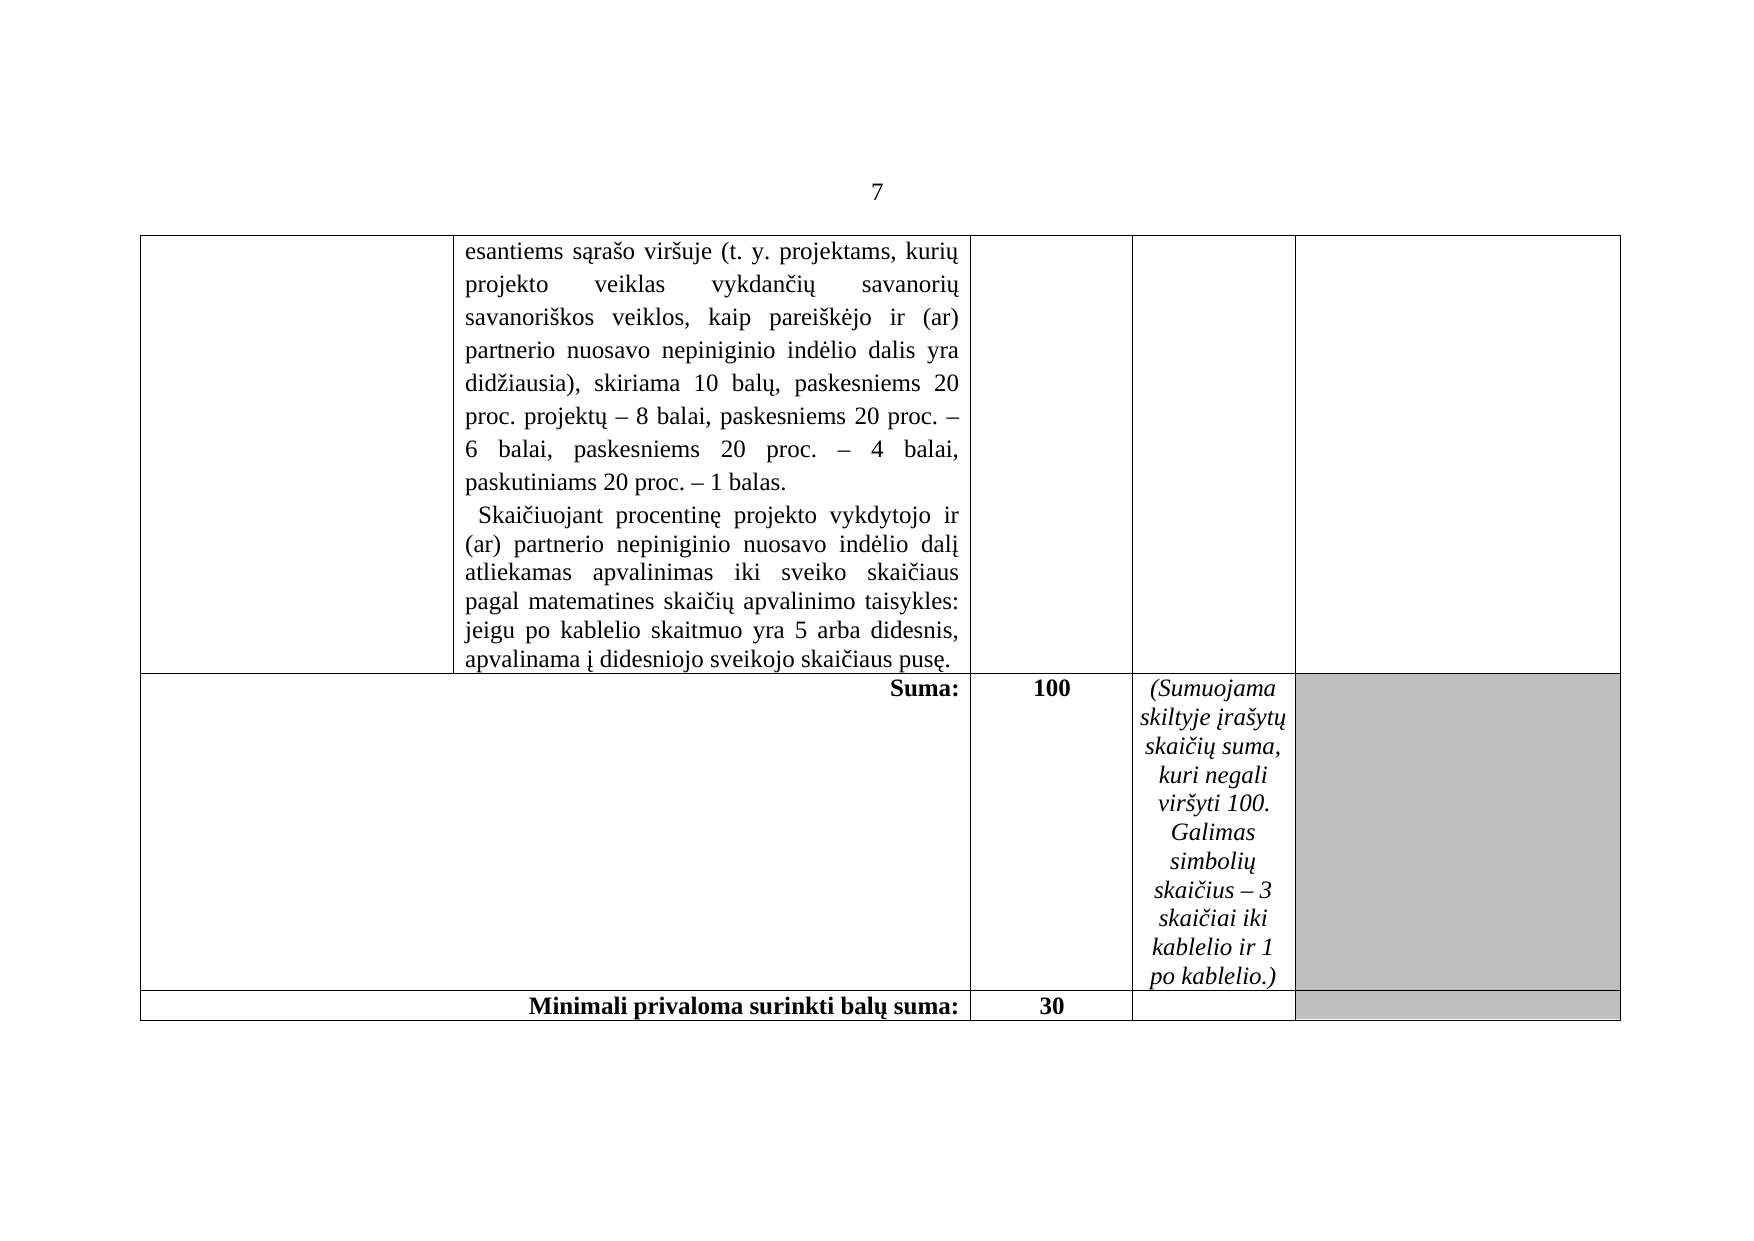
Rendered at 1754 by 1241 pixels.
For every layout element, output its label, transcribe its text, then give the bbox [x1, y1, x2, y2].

table_cell 30 [971, 991, 1132, 1019]
table_cell [1133, 991, 1295, 1019]
table_cell [141, 236, 453, 672]
table_cell [129, 1078, 1686, 1107]
table_cell [1296, 236, 1620, 672]
table_cell [1133, 236, 1295, 672]
table_cell 100 [971, 674, 1132, 990]
table_cell [971, 236, 1132, 672]
table_cell Suma: [141, 674, 970, 990]
table_cell Minimali privaloma surinkti balų suma: [141, 991, 970, 1019]
table_cell [129, 235, 1686, 1078]
table_cell [1296, 991, 1620, 1019]
table_cell esantiems sąrašo viršuje (t. y. projektams, kurių projekto veiklas vykdančių savanorių savanoriškos veiklos, kaip pareiškėjo ir (ar) partnerio nuosavo nepiniginio indėlio dalis yra didžiausia), skiriama 10 balų, paskesniems 20 proc. projektų – 8 balai, paskesniems 20 proc. – 6 balai, paskesniems 20 proc. – 4 balai, paskutiniams 20 proc. – 1 balas. Skaičiuojant procentinę projekto vykdytojo ir (ar) partnerio nepiniginio nuosavo indėlio dalį atliekamas apvalinimas iki sveiko skaičiaus pagal matematines skaičių apvalinimo taisykles: jeigu po kablelio skaitmuo yra 5 arba didesnis, apvalinama į didesniojo sveikojo skaičiaus pusę. [454, 236, 970, 672]
table_cell (Sumuojama skiltyje įrašytų skaičių suma, kuri negali viršyti 100. Galimas simbolių skaičius – 3 skaičiai iki kablelio ir 1 po kablelio.) [1133, 674, 1295, 990]
table_cell [1296, 674, 1620, 990]
